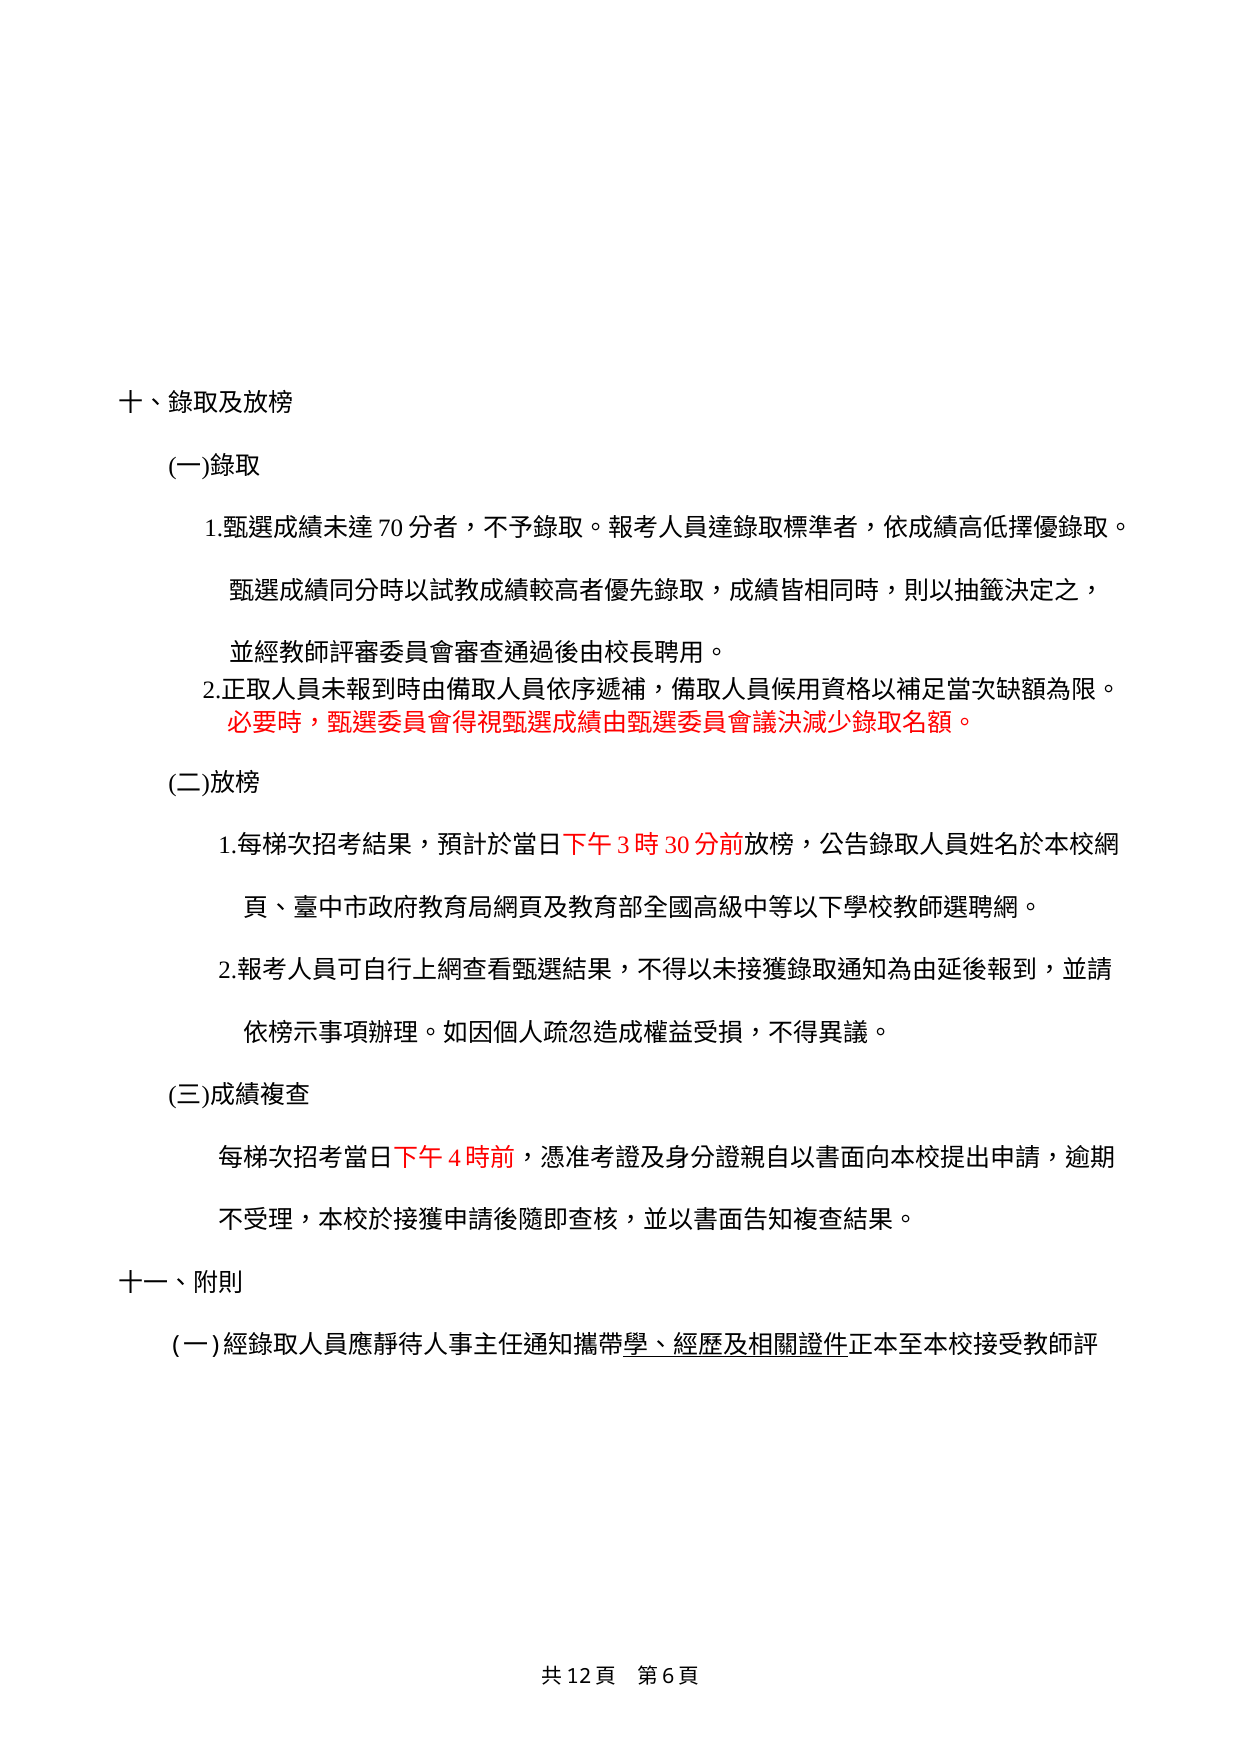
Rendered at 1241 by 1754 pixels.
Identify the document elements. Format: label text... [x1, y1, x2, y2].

text (三)成績複查 [168, 1051, 1122, 1113]
text (一)錄取 [168, 422, 1122, 484]
text (一)經錄取人員應靜待人事主任通知攜帶學、經歷及相關證件正本至本校接受教師評 [168, 1301, 1122, 1363]
text 2.報考人員可自行上網查看甄選結果，不得以未接獲錄取通知為由延後報到，並請依榜示事項辦理。如因個人疏忽造成權益受損，不得異議。 [218, 926, 1122, 1051]
text (二)放榜 [168, 738, 1122, 801]
text 十一、附則 [118, 1238, 1122, 1301]
text 1.每梯次招考結果，預計於當日下午3時30分前放榜，公告錄取人員姓名於本校網頁、臺中市政府教育局網頁及教育部全國高級中等以下學校教師選聘網。 [218, 801, 1122, 926]
text 1.甄選成績未達70分者，不予錄取。報考人員達錄取標準者，依成績高低擇優錄取。甄選成績同分時以試教成績較高者優先錄取，成績皆相同時，則以抽籤決定之，並經教師評審委員會審查通過後由校長聘用。 [204, 484, 1122, 672]
text 2.正取人員未報到時由備取人員依序遞補，備取人員候用資格以補足當次缺額為限。必要時，甄選委員會得視甄選成績由甄選委員會議決減少錄取名額。 [202, 672, 1122, 738]
text 十、錄取及放榜 [118, 359, 1122, 422]
text 每梯次招考當日下午4時前，憑准考證及身分證親自以書面向本校提出申請，逾期不受理，本校於接獲申請後隨即查核，並以書面告知複查結果。 [218, 1113, 1122, 1238]
